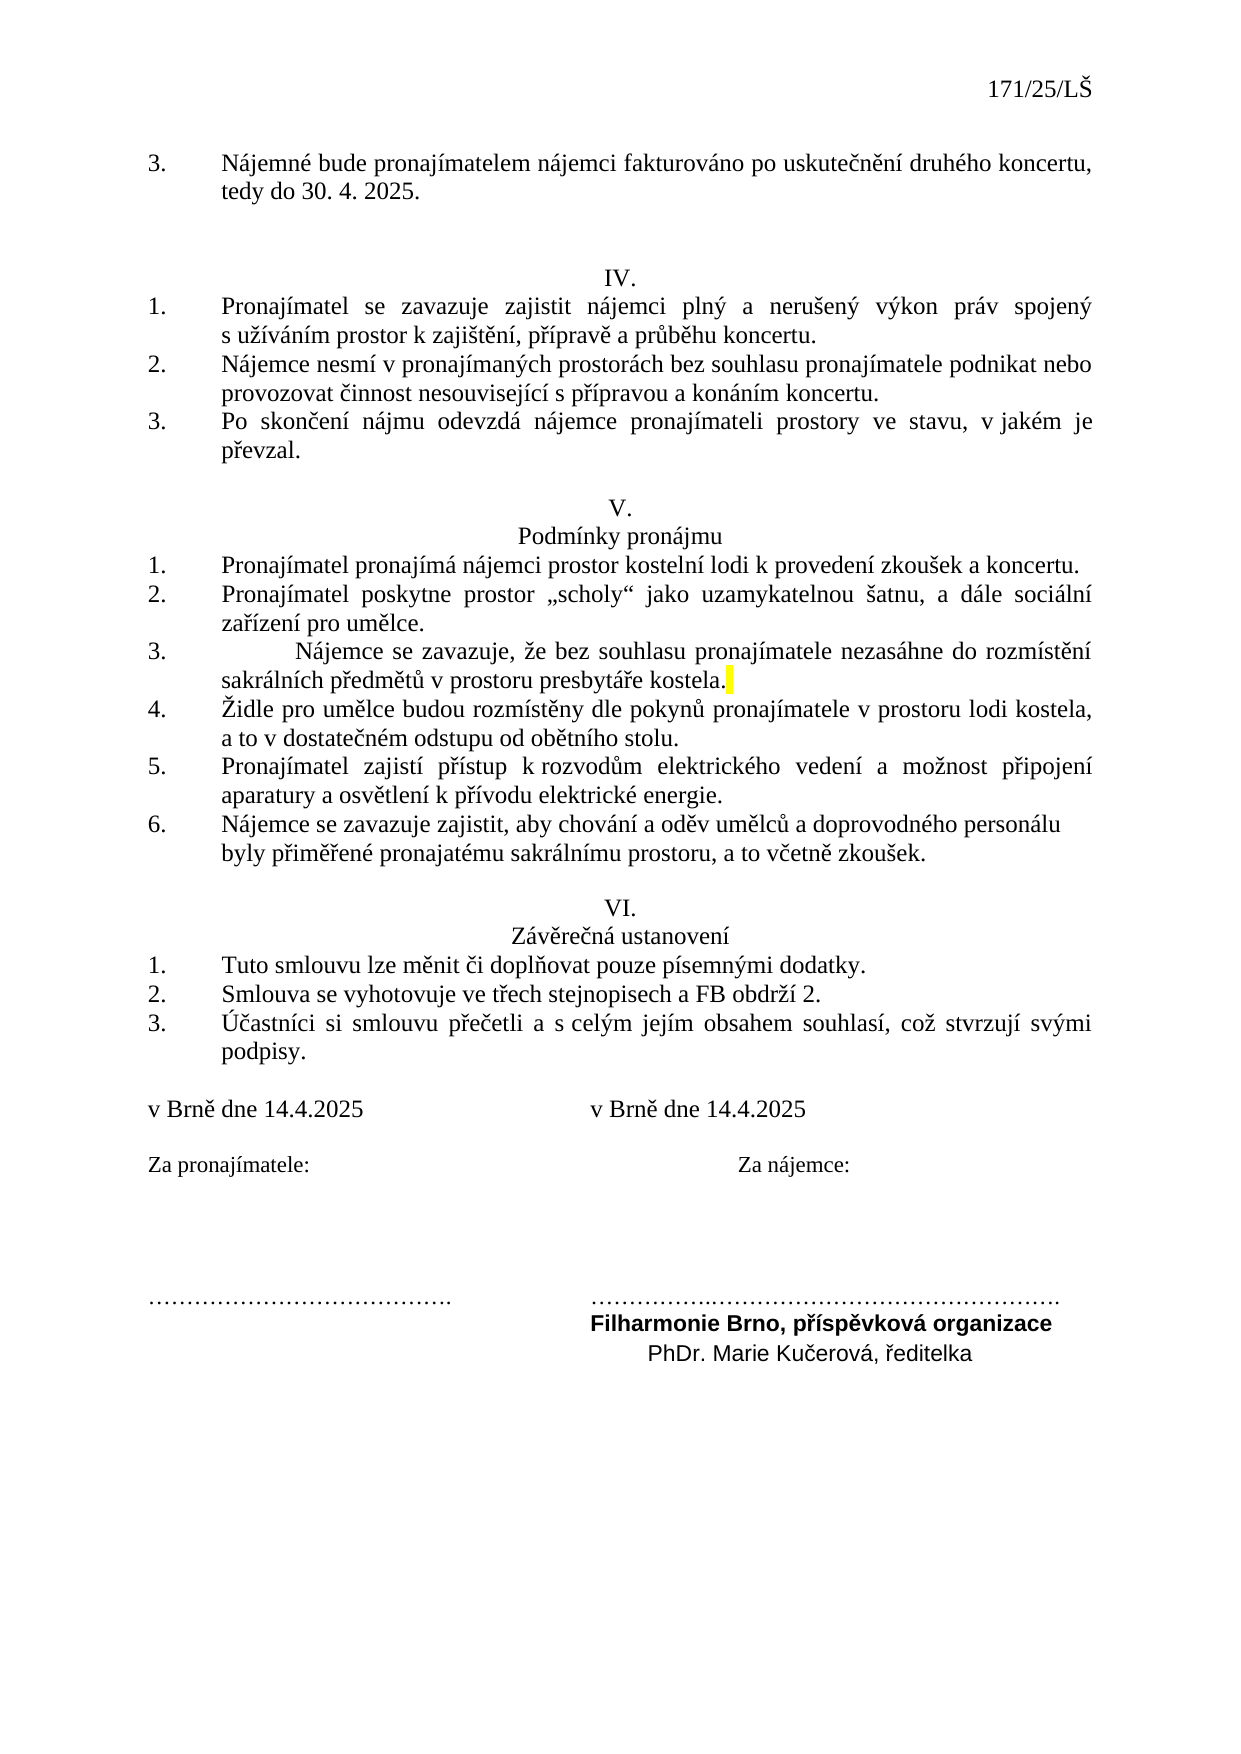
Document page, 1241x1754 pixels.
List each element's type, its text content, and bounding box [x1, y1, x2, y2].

text IV. [148, 263, 1093, 291]
text VI. [148, 893, 1093, 921]
text Závěrečná ustanovení [148, 921, 1093, 950]
text 2. Nájemce nesmí v pronajímaných prostorách bez souhlasu pronajímatele podnikat nebo provozovat činnost nesouvisející s přípravou a konáním koncertu. [148, 349, 1093, 406]
text 6. Nájemce se zavazuje zajistit, aby chování a oděv umělců a doprovodného personálu byly přiměřené pronajatému sakrálnímu prostoru, a to včetně zkoušek. [148, 809, 1093, 893]
text 2. Smlouva se vyhotovuje ve třech stejnopisech a FB obdrží 2. [148, 979, 1093, 1008]
text 3. Účastníci si smlouvu přečetli a s celým jejím obsahem souhlasí, což stvrzují svými podpisy. [148, 1008, 1093, 1065]
text 2. Pronajímatel poskytne prostor „scholy“ jako uzamykatelnou šatnu, a dále sociální zařízení pro umělce. [148, 579, 1093, 636]
text 5. Pronajímatel zajistí přístup k rozvodům elektrického vedení a možnost připojení aparatury a osvětlení k přívodu elektrické energie. [148, 751, 1093, 809]
text 1. Tuto smlouvu lze měnit či doplňovat pouze písemnými dodatky. [148, 950, 1093, 979]
text Za pronajímatele: Za nájemce: [148, 1151, 1093, 1178]
text V. [148, 493, 1093, 521]
text PhDr. Marie Kučerová, ředitelka [148, 1340, 1093, 1366]
text 3. Nájemce se zavazuje, že bez souhlasu pronajímatele nezasáhne do rozmístění sakrálních předmětů v prostoru presbytáře kostela. [148, 636, 1093, 694]
text 1. Pronajímatel pronajímá nájemci prostor kostelní lodi k provedení zkoušek a koncertu. [148, 550, 1093, 579]
text 3. Po skončení nájmu odevzdá nájemce pronajímateli prostory ve stavu, v jakém je převzal. [148, 406, 1093, 464]
text …………………………………. …………….………………………………………. [148, 1283, 1093, 1309]
text 3. Nájemné bude pronajímatelem nájemci fakturováno po uskutečnění druhého koncertu, tedy do 30. 4. 2025. [148, 148, 1093, 205]
text 4. Židle pro umělce budou rozmístěny dle pokynů pronajímatele v prostoru lodi kostela, a to v dostatečném odstupu od obětního stolu. [148, 694, 1093, 751]
text 1. Pronajímatel se zavazuje zajistit nájemci plný a nerušený výkon práv spojený s užíváním prostor k zajištění, přípravě a průběhu koncertu. [148, 291, 1093, 349]
text Podmínky pronájmu [148, 521, 1093, 550]
text Filharmonie Brno, příspěvková organizace [590, 1309, 1093, 1336]
text v Brně dne 14.4.2025 v Brně dne 14.4.2025 [148, 1094, 1093, 1123]
